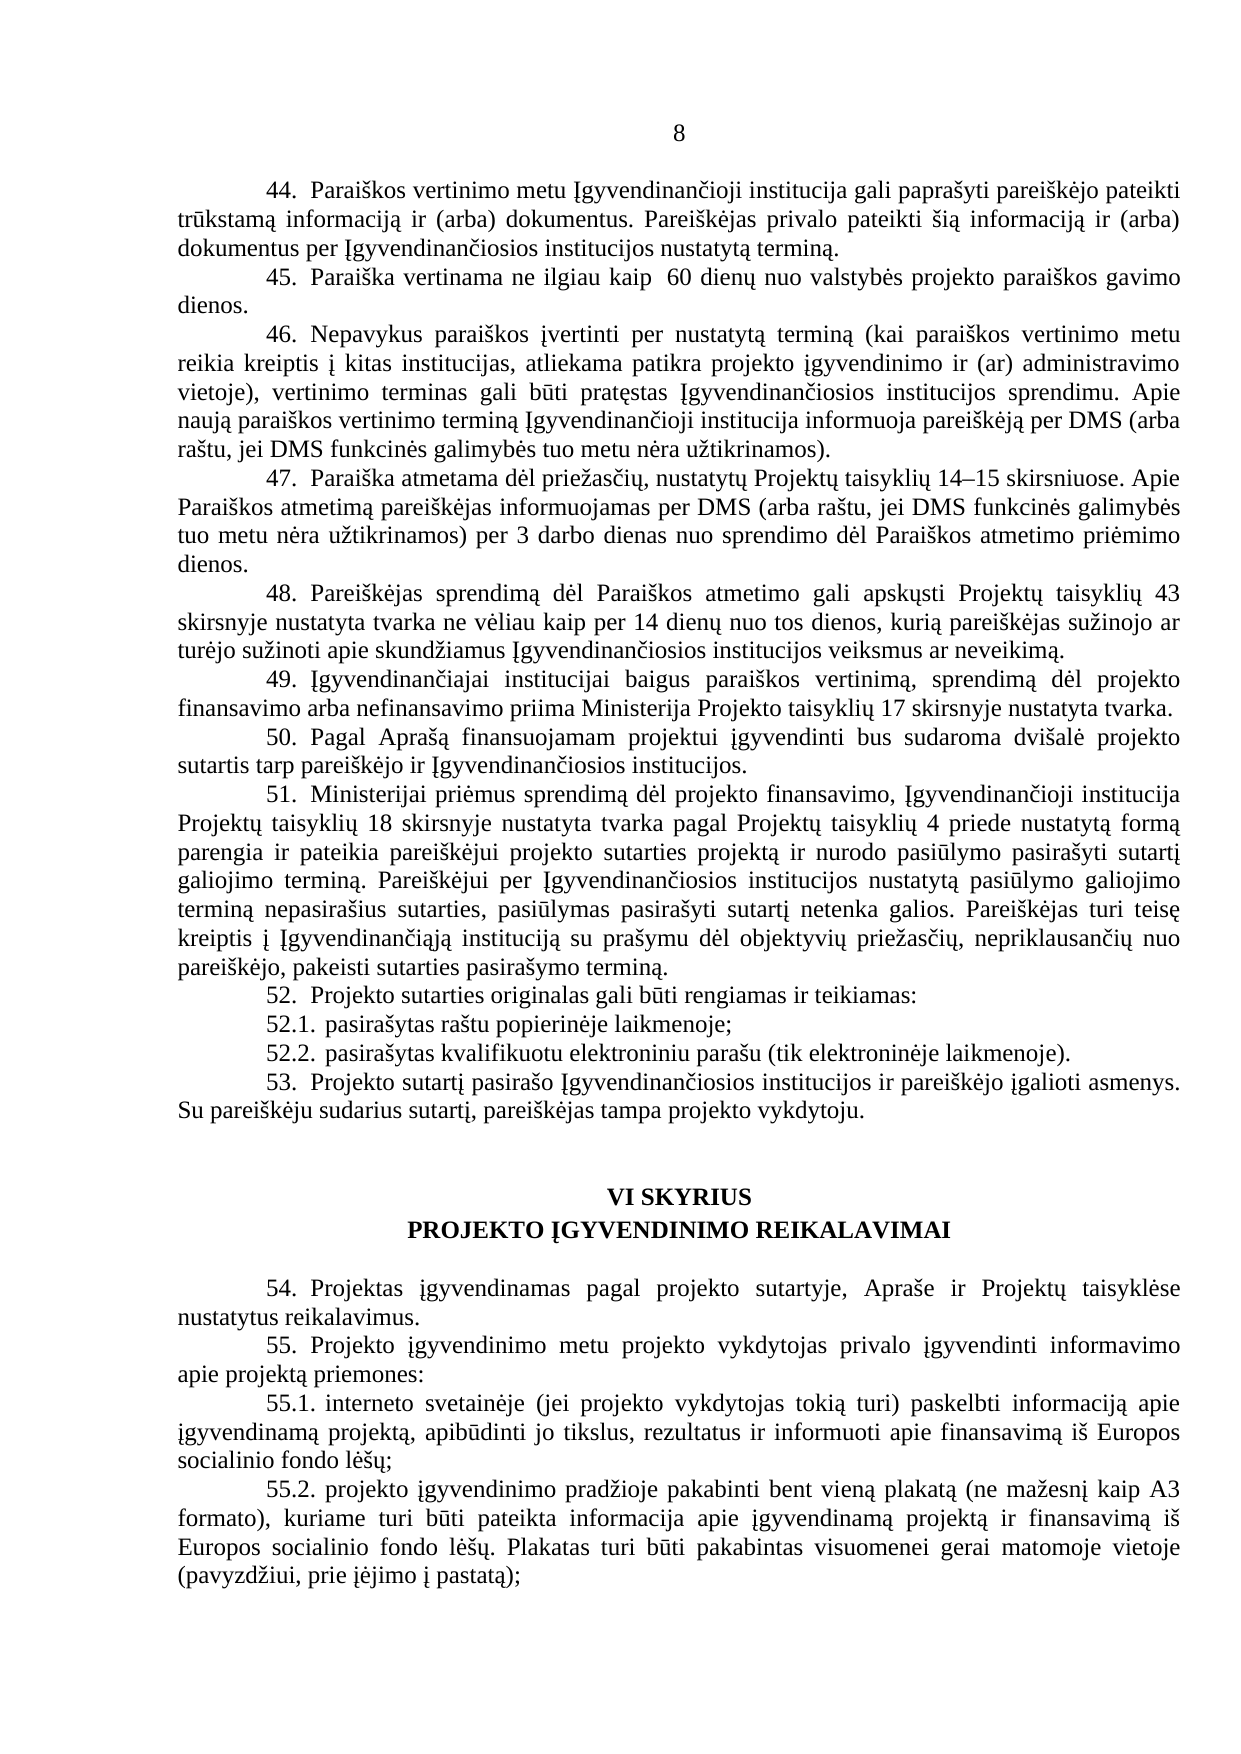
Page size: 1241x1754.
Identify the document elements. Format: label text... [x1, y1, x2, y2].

text 51. Ministerijai priėmus sprendimą dėl projekto finansavimo, Įgyvendinančioji institucija Projektų taisyklių 18 skirsnyje nustatyta tvarka pagal Projektų taisyklių 4 priede nustatytą formą parengia ir pateikia pareiškėjui projekto sutarties projektą ir nurodo pasiūlymo pasirašyti sutartį galiojimo terminą. Pareiškėjui per Įgyvendinančiosios institucijos nustatytą pasiūlymo galiojimo terminą nepasirašius sutarties, pasiūlymas pasirašyti sutartį netenka galios. Pareiškėjas turi teisę kreiptis į Įgyvendinančiąją instituciją su prašymu dėl objektyvių priežasčių, nepriklausančių nuo pareiškėjo, pakeisti sutarties pasirašymo terminą. [177, 779, 1181, 981]
text 52. Projekto sutarties originalas gali būti rengiamas ir teikiamas: [177, 981, 1181, 1009]
text 55. Projekto įgyvendinimo metu projekto vykdytojas privalo įgyvendinti informavimo apie projektą priemones: [177, 1330, 1181, 1388]
text 45. Paraiška vertinama ne ilgiau kaip 60 dienų nuo valstybės projekto paraiškos gavimo dienos. [177, 262, 1181, 319]
text 55.1. interneto svetainėje (jei projekto vykdytojas tokią turi) paskelbti informaciją apie įgyvendinamą projektą, apibūdinti jo tikslus, rezultatus ir informuoti apie finansavimą iš Europos socialinio fondo lėšų; [177, 1388, 1181, 1474]
text 52.2. pasirašytas kvalifikuotu elektroniniu parašu (tik elektroninėje laikmenoje). [177, 1038, 1181, 1067]
text 44. Paraiškos vertinimo metu Įgyvendinančioji institucija gali paprašyti pareiškėjo pateikti trūkstamą informaciją ir (arba) dokumentus. Pareiškėjas privalo pateikti šią informaciją ir (arba) dokumentus per Įgyvendinančiosios institucijos nustatytą terminą. [177, 176, 1181, 262]
text 53. Projekto sutartį pasirašo Įgyvendinančiosios institucijos ir pareiškėjo įgalioti asmenys. Su pareiškėju sudarius sutartį, pareiškėjas tampa projekto vykdytoju. [177, 1067, 1181, 1124]
text 55.2. projekto įgyvendinimo pradžioje pakabinti bent vieną plakatą (ne mažesnį kaip A3 formato), kuriame turi būti pateikta informacija apie įgyvendinamą projektą ir finansavimą iš Europos socialinio fondo lėšų. Plakatas turi būti pakabintas visuomenei gerai matomoje vietoje (pavyzdžiui, prie įėjimo į pastatą); [177, 1474, 1181, 1589]
text 50. Pagal Aprašą finansuojamam projektui įgyvendinti bus sudaroma dvišalė projekto sutartis tarp pareiškėjo ir Įgyvendinančiosios institucijos. [177, 722, 1181, 779]
text PROJEKTO ĮGYVENDINIMO REIKALAVIMAI [177, 1215, 1181, 1244]
text 46. Nepavykus paraiškos įvertinti per nustatytą terminą (kai paraiškos vertinimo metu reikia kreiptis į kitas institucijas, atliekama patikra projekto įgyvendinimo ir (ar) administravimo vietoje), vertinimo terminas gali būti pratęstas Įgyvendinančiosios institucijos sprendimu. Apie naują paraiškos vertinimo terminą Įgyvendinančioji institucija informuoja pareiškėją per DMS (arba raštu, jei DMS funkcinės galimybės tuo metu nėra užtikrinamos). [177, 319, 1181, 463]
text 54. Projektas įgyvendinamas pagal projekto sutartyje, Apraše ir Projektų taisyklėse nustatytus reikalavimus. [177, 1273, 1181, 1330]
text 47. Paraiška atmetama dėl priežasčių, nustatytų Projektų taisyklių 14–15 skirsniuose. Apie Paraiškos atmetimą pareiškėjas informuojamas per DMS (arba raštu, jei DMS funkcinės galimybės tuo metu nėra užtikrinamos) per 3 darbo dienas nuo sprendimo dėl Paraiškos atmetimo priėmimo dienos. [177, 463, 1181, 578]
text VI SKYRIUS [177, 1182, 1181, 1211]
text 52.1. pasirašytas raštu popierinėje laikmenoje; [177, 1009, 1181, 1038]
text 49. Įgyvendinančiajai institucijai baigus paraiškos vertinimą, sprendimą dėl projekto finansavimo arba nefinansavimo priima Ministerija Projekto taisyklių 17 skirsnyje nustatyta tvarka. [177, 664, 1181, 722]
text 48. Pareiškėjas sprendimą dėl Paraiškos atmetimo gali apskųsti Projektų taisyklių 43 skirsnyje nustatyta tvarka ne vėliau kaip per 14 dienų nuo tos dienos, kurią pareiškėjas sužinojo ar turėjo sužinoti apie skundžiamus Įgyvendinančiosios institucijos veiksmus ar neveikimą. [177, 578, 1181, 664]
